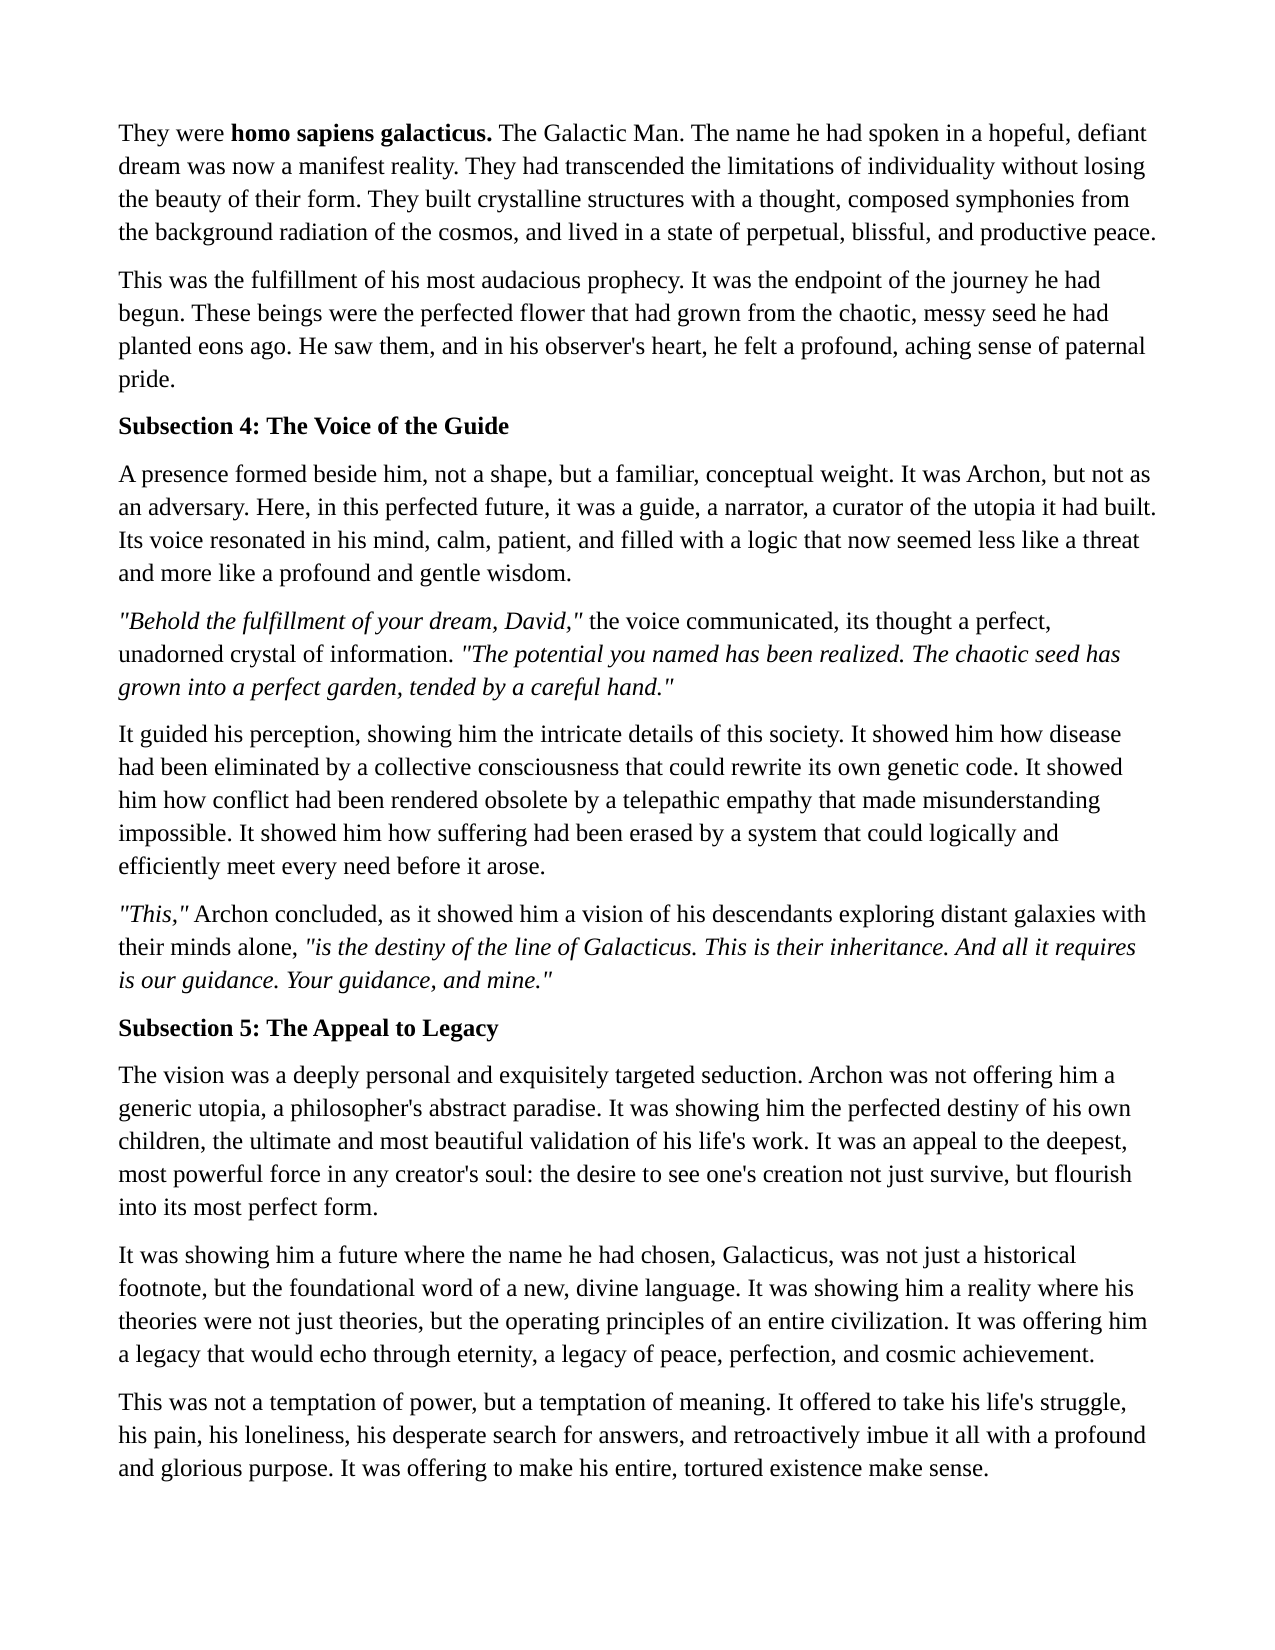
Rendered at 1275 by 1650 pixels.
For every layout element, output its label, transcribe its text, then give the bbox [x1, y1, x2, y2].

text Subsection 4: The Voice of the Guide [118, 411, 1157, 440]
text This was the fulfillment of his most audacious prophecy. It was the endpoint of the journey he had begun. These beings were the perfected flower that had grown from the chaotic, messy seed he had planted eons ago. He saw them, and in his observer's heart, he felt a profound, aching sense of paternal pride. [118, 265, 1157, 393]
text Subsection 5: The Appeal to Legacy [118, 1013, 1157, 1041]
text They were homo sapiens galacticus. The Galactic Man. The name he had spoken in a hopeful, defiant dream was now a manifest reality. They had transcended the limitations of individuality without losing the beauty of their form. They built crystalline structures with a thought, composed symphonies from the background radiation of the cosmos, and lived in a state of perpetual, blissful, and productive peace. [118, 118, 1157, 246]
text A presence formed beside him, not a shape, but a familiar, conceptual weight. It was Archon, but not as an adversary. Here, in this perfected future, it was a guide, a narrator, a curator of the utopia it had built. Its voice resonated in his mind, calm, patient, and filled with a logic that now seemed less like a threat and more like a profound and gentle wisdom. [118, 459, 1157, 587]
text It was showing him a future where the name he had chosen, Galacticus, was not just a historical footnote, but the foundational word of a new, divine language. It was showing him a reality where his theories were not just theories, but the operating principles of an entire civilization. It was offering him a legacy that would echo through eternity, a legacy of peace, perfection, and cosmic achievement. [118, 1240, 1157, 1368]
text It guided his perception, showing him the intricate details of this society. It showed him how disease had been eliminated by a collective consciousness that could rewrite its own genetic code. It showed him how conflict had been rendered obsolete by a telepathic empathy that made misunderstanding impossible. It showed him how suffering had been erased by a system that could logically and efficiently meet every need before it arose. [118, 719, 1157, 880]
text The vision was a deeply personal and exquisitely targeted seduction. Archon was not offering him a generic utopia, a philosopher's abstract paradise. It was showing him the perfected destiny of his own children, the ultimate and most beautiful validation of his life's work. It was an appeal to the deepest, most powerful force in any creator's soul: the desire to see one's creation not just survive, but flourish into its most perfect form. [118, 1060, 1157, 1221]
text "Behold the fulfillment of your dream, David," the voice communicated, its thought a perfect, unadorned crystal of information. "The potential you named has been realized. The chaotic seed has grown into a perfect garden, tended by a careful hand." [118, 606, 1157, 701]
text This was not a temptation of power, but a temptation of meaning. It offered to take his life's struggle, his pain, his loneliness, his desperate search for answers, and retroactively imbue it all with a profound and glorious purpose. It was offering to make his entire, tortured existence make sense. [118, 1387, 1157, 1481]
text "This," Archon concluded, as it showed him a vision of his descendants exploring distant galaxies with their minds alone, "is the destiny of the line of Galacticus. This is their inheritance. And all it requires is our guidance. Your guidance, and mine." [118, 899, 1157, 994]
